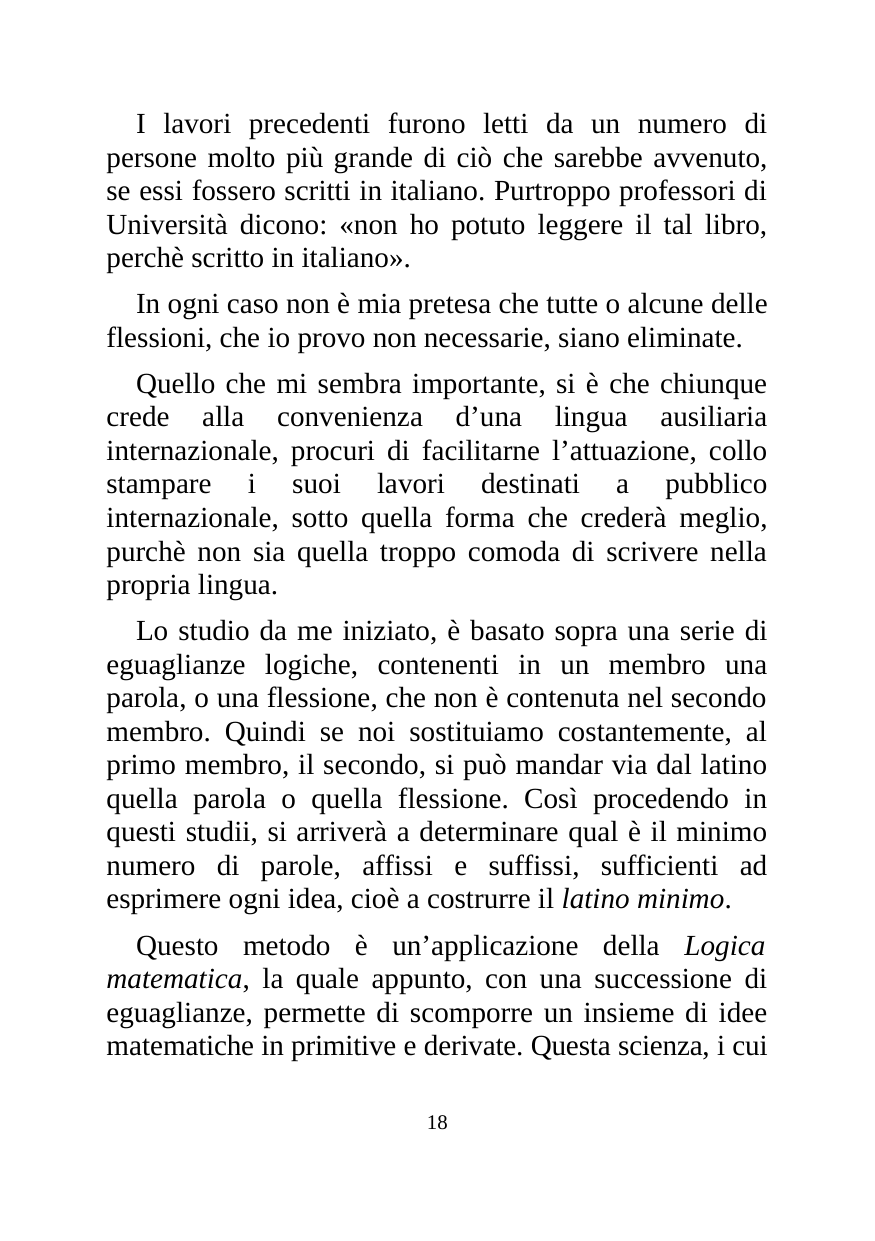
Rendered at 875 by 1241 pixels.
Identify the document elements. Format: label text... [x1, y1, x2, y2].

text In ogni caso non è mia pretesa che tutte o alcune delle flessioni, che io provo non necessarie, siano eliminate. [106, 286, 768, 353]
text Quello che mi sembra importante, si è che chiunque crede alla convenienza d’una lingua ausiliaria internazionale, procuri di facilitarne l’attuazione, collo stampare i suoi lavori destinati a pubblico internazionale, sotto quella forma che crederà meglio, purchè non sia quella troppo comoda di scrivere nella propria lingua. [106, 366, 768, 601]
text Questo metodo è un’applicazione della Logica matematica, la quale appunto, con una successione di eguaglianze, permette di scomporre un insieme di idee matematiche in primitive e derivate. Questa scienza, i cui [106, 928, 768, 1062]
text I lavori precedenti furono letti da un numero di persone molto più grande di ciò che sarebbe avvenuto, se essi fossero scritti in italiano. Purtroppo professori di Università dicono: «non ho potuto leggere il tal libro, perchè scritto in italiano». [106, 106, 768, 274]
text Lo studio da me iniziato, è basato sopra una serie di eguaglianze logiche, contenenti in un membro una parola, o una flessione, che non è contenuta nel secondo membro. Quindi se noi sostituiamo costantemente, al primo membro, il secondo, si può mandar via dal latino quella parola o quella flessione. Così procedendo in questi studii, si arriverà a determinare qual è il minimo numero di parole, affissi e suffissi, sufficienti ad esprimere ogni idea, cioè a costrurre il latino minimo. [106, 613, 768, 915]
